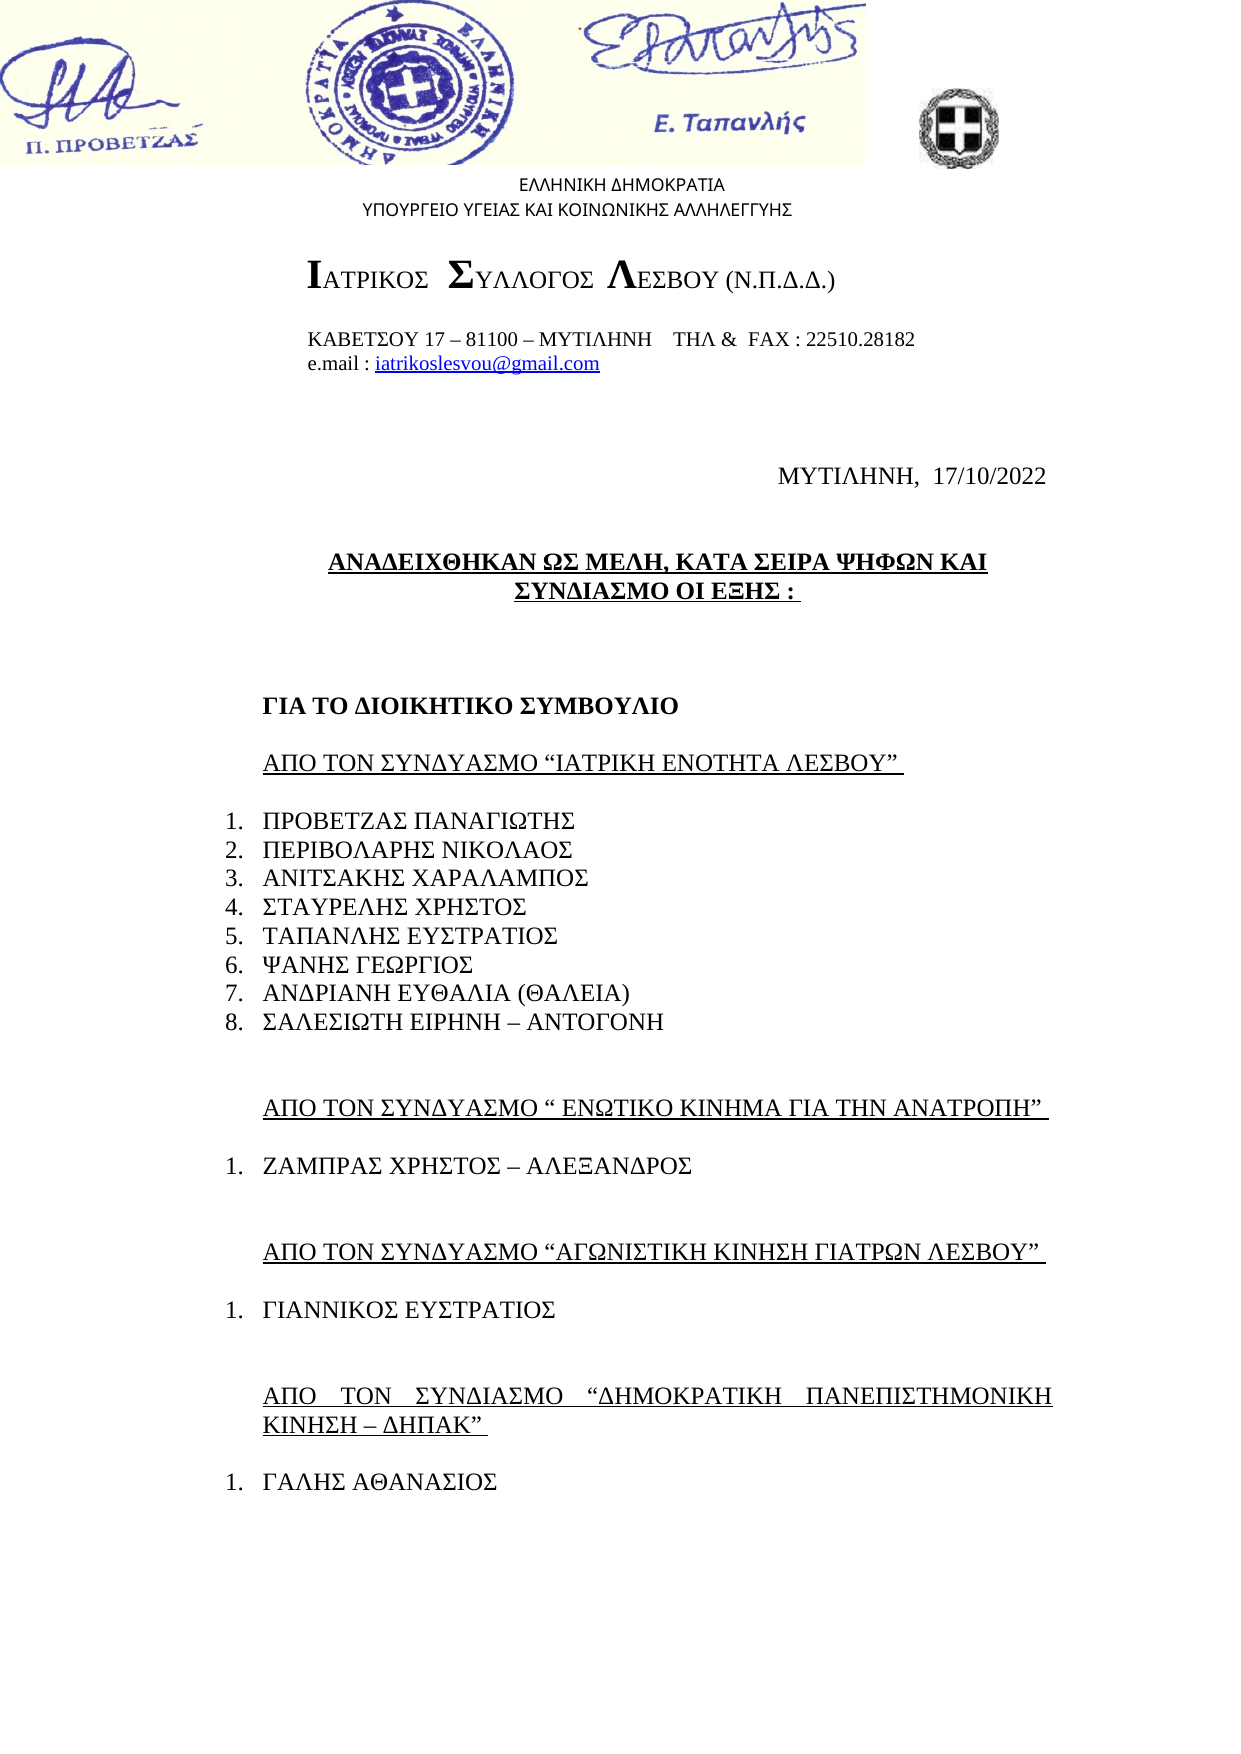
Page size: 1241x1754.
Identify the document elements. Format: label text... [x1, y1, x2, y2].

list ΑΠΟ ΤΟΝ ΣΥΝΔΥΑΣΜΟ “ΙΑΤΡΙΚΗ ΕΝΟΤΗΤΑ ΛΕΣΒΟΥ” [262, 748, 1053, 777]
list ΑΠΟ ΤΟΝ ΣΥΝΔΥΑΣΜΟ “ ΕΝΩΤΙΚΟ ΚΙΝΗΜΑ ΓΙΑ ΤΗΝ ΑΝΑΤΡΟΠΗ” [262, 1093, 1053, 1122]
list ΑΝΑΔΕΙΧΘΗΚΑΝ ΩΣ ΜΕΛΗ, ΚΑΤΑ ΣΕΙΡΑ ΨΗΦΩΝ ΚΑΙ ΣΥΝΔΙΑΣΜΟ ΟΙ ΕΞΗΣ : [262, 547, 1053, 605]
list ΑΠΟ ΤΟΝ ΣΥΝΔΙΑΣΜΟ “ΔΗΜΟΚΡΑΤΙΚΗ ΠΑΝΕΠΙΣΤΗΜΟΝΙΚΗ [262, 1381, 1053, 1406]
list ΣΑΛΕΣΙΩΤΗ ΕΙΡΗΝΗ – ΑΝΤΟΓΟΝΗ [225, 1007, 1053, 1036]
list ΤΑΠΑΝΛΗΣ ΕΥΣΤΡΑΤΙΟΣ [225, 921, 1053, 950]
list ΣΤΑΥΡΕΛΗΣ ΧΡΗΣΤΟΣ [225, 892, 1053, 921]
list ΑΠΟ ΤΟΝ ΣΥΝΔΥΑΣΜΟ “ΑΓΩΝΙΣΤΙΚΗ ΚΙΝΗΣΗ ΓΙΑΤΡΩΝ ΛΕΣΒΟΥ” [262, 1237, 1053, 1266]
list ΖΑΜΠΡΑΣ ΧΡΗΣΤΟΣ – ΑΛΕΞΑΝΔΡΟΣ [225, 1151, 1053, 1180]
list ΓΑΛΗΣ ΑΘΑΝΑΣΙΟΣ [225, 1467, 1053, 1496]
list ΠΡΟΒΕΤΖΑΣ ΠΑΝΑΓΙΩΤΗΣ [225, 806, 1053, 835]
text ΚΑΒΕΤΣΟΥ 17 – 81100 – ΜΥΤΙΛΗΝΗ ΤΗΛ & FAX : 22510.28182 [187, 327, 1053, 351]
text ΥΠΟΥΡΓΕΙΟ ΥΓΕΙΑΣ ΚΑΙ ΚΟΙΝΩΝΙΚΗΣ ΑΛΛΗΛΕΓΓΥΗΣ [187, 197, 1053, 221]
list ΑΝΔΡΙΑΝΗ ΕΥΘΑΛΙΑ (ΘΑΛΕΙΑ) [225, 978, 1053, 1007]
list ΚΙΝΗΣΗ – ΔΗΠΑΚ” [262, 1407, 1053, 1438]
list ΓΙΑ ΤΟ ΔΙΟΙΚΗΤΙΚΟ ΣΥΜΒΟΥΛΙΟ [262, 691, 1053, 720]
picture [0, 0, 866, 165]
text ΕΛΛΗΝΙΚΗ ΔΗΜΟΚΡΑΤΙΑ [187, 168, 1053, 197]
list ΓΙΑΝΝΙΚΟΣ ΕΥΣΤΡΑΤΙΟΣ [225, 1295, 1053, 1323]
text ΜΥΤΙΛΗΝΗ, 17/10/2022 [187, 461, 1053, 490]
text e.mail : iatrikoslesvou@gmail.com [187, 351, 1053, 375]
list ΠΕΡΙΒΟΛΑΡΗΣ ΝΙΚΟΛΑΟΣ [225, 835, 1053, 863]
list ΑΝΙΤΣΑΚΗΣ ΧΑΡΑΛΑΜΠΟΣ [225, 863, 1053, 892]
text ΙΑΤΡΙΚΟΣ ΣΥΛΛΟΓΟΣ ΛΕΣΒΟΥ (Ν.Π.Δ.Δ.) [187, 250, 1053, 298]
list ΨΑΝΗΣ ΓΕΩΡΓΙΟΣ [225, 950, 1053, 978]
